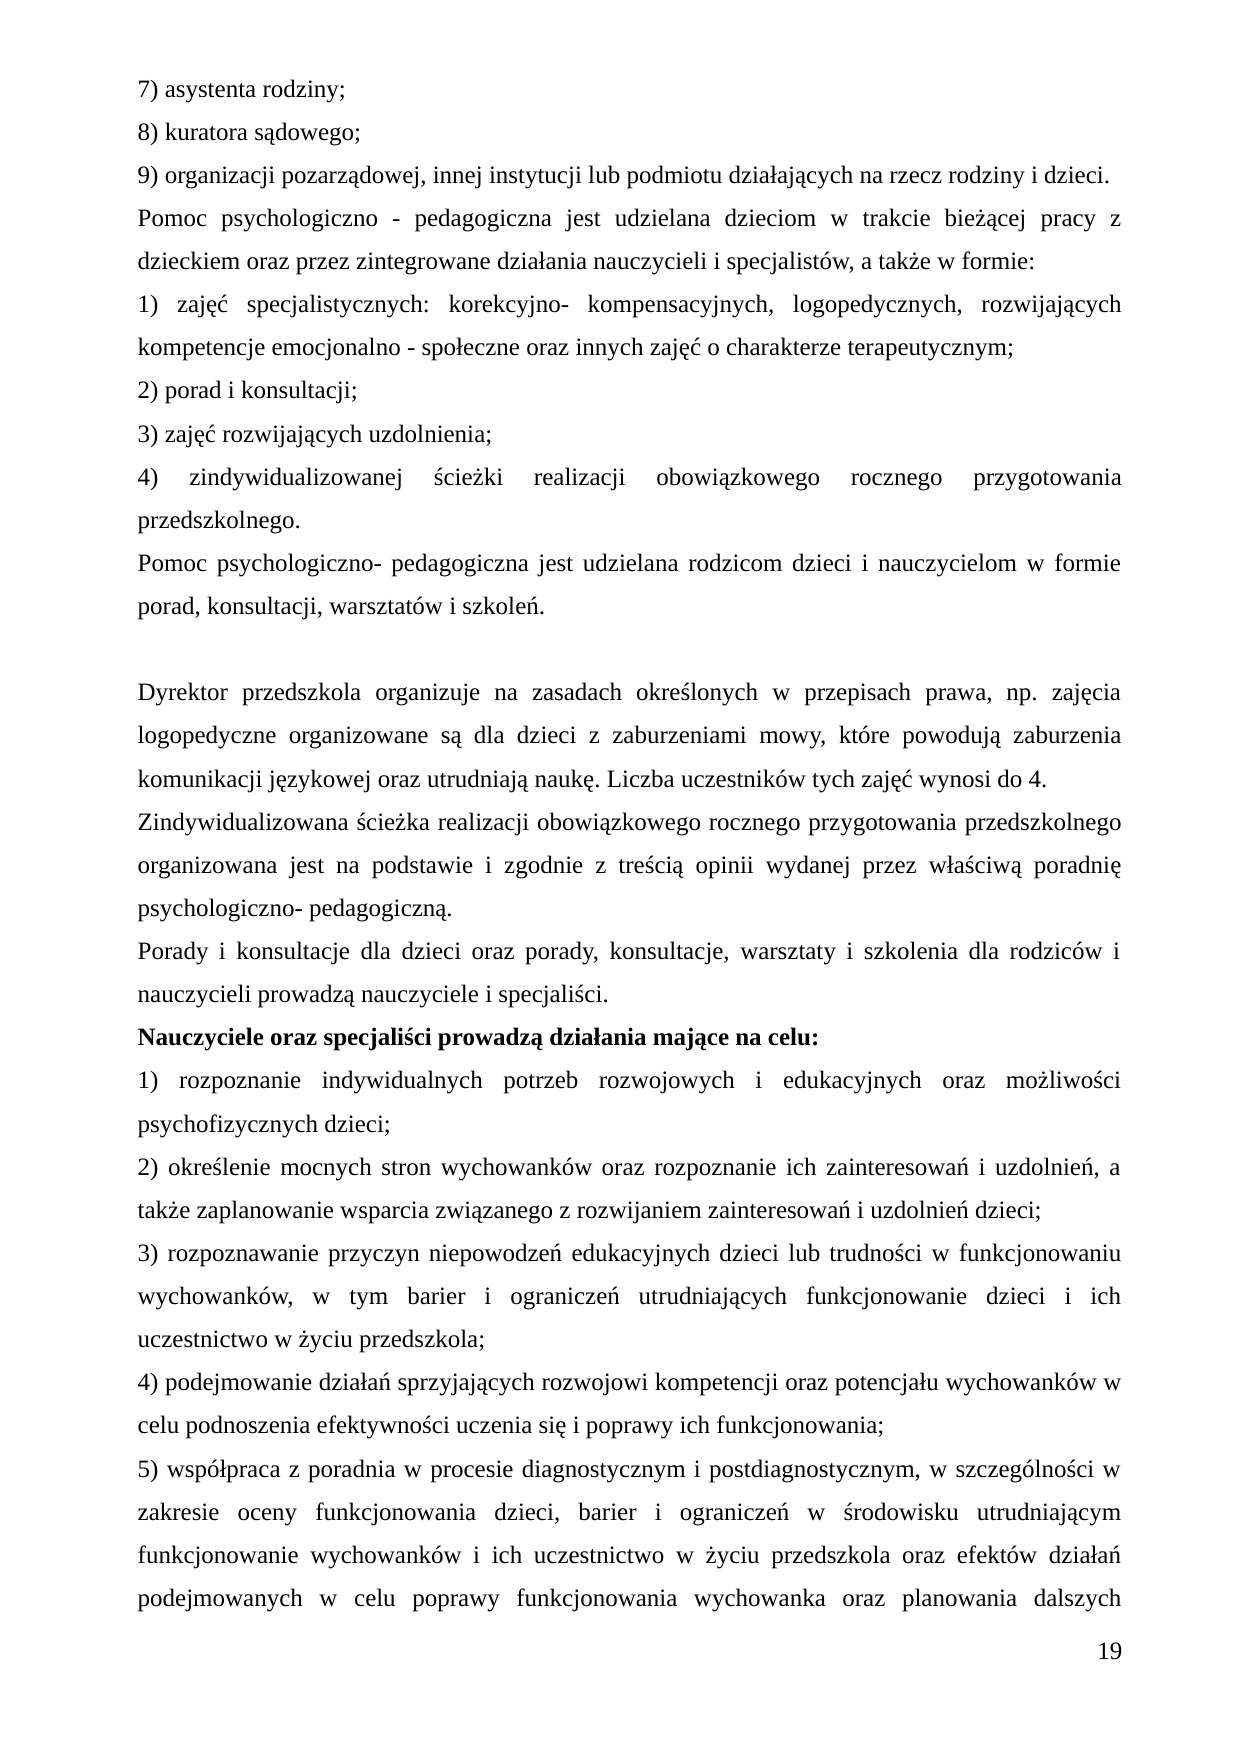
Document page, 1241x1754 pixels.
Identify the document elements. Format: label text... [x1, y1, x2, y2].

text 1) rozpoznanie indywidualnych potrzeb rozwojowych i edukacyjnych oraz możliwości psychofizycznych dzieci; [137, 1066, 1122, 1137]
text 9) organizacji pozarządowej, innej instytucji lub podmiotu działających na rzecz rodziny i dzieci. [137, 160, 1122, 189]
text 8) kuratora sądowego; [137, 117, 1122, 146]
text Pomoc psychologiczno - pedagogiczna jest udzielana dzieciom w trakcie bieżącej pracy z dzieckiem oraz przez zintegrowane działania nauczycieli i specjalistów, a także w formie: [137, 203, 1122, 275]
text 4) zindywidualizowanej ścieżki realizacji obowiązkowego rocznego przygotowania przedszkolnego. [137, 462, 1122, 534]
text Dyrektor przedszkola organizuje na zasadach określonych w przepisach prawa, np. zajęcia logopedyczne organizowane są dla dzieci z zaburzeniami mowy, które powodują zaburzenia komunikacji językowej oraz utrudniają naukę. Liczba uczestników tych zajęć wynosi do 4. [137, 677, 1122, 792]
text Pomoc psychologiczno- pedagogiczna jest udzielana rodzicom dzieci i nauczycielom w formie porad, konsultacji, warsztatów i szkoleń. [137, 548, 1122, 620]
text 3) rozpoznawanie przyczyn niepowodzeń edukacyjnych dzieci lub trudności w funkcjonowaniu wychowanków, w tym barier i ograniczeń utrudniających funkcjonowanie dzieci i ich uczestnictwo w życiu przedszkola; [137, 1238, 1122, 1353]
text Nauczyciele oraz specjaliści prowadzą działania mające na celu: [137, 1022, 1122, 1051]
text 5) współpraca z poradnia w procesie diagnostycznym i postdiagnostycznym, w szczególności w zakresie oceny funkcjonowania dzieci, barier i ograniczeń w środowisku utrudniającym funkcjonowanie wychowanków i ich uczestnictwo w życiu przedszkola oraz efektów działań podejmowanych w celu poprawy funkcjonowania wychowanka oraz planowania dalszych [137, 1454, 1122, 1612]
text 4) podejmowanie działań sprzyjających rozwojowi kompetencji oraz potencjału wychowanków w celu podnoszenia efektywności uczenia się i poprawy ich funkcjonowania; [137, 1367, 1122, 1439]
text 7) asystenta rodziny; [137, 74, 1122, 102]
text 2) określenie mocnych stron wychowanków oraz rozpoznanie ich zainteresowań i uzdolnień, a także zaplanowanie wsparcia związanego z rozwijaniem zainteresowań i uzdolnień dzieci; [137, 1152, 1122, 1224]
text 2) porad i konsultacji; [137, 376, 1122, 404]
text 1) zajęć specjalistycznych: korekcyjno- kompensacyjnych, logopedycznych, rozwijających kompetencje emocjonalno - społeczne oraz innych zajęć o charakterze terapeutycznym; [137, 289, 1122, 361]
text 3) zajęć rozwijających uzdolnienia; [137, 419, 1122, 447]
text Porady i konsultacje dla dzieci oraz porady, konsultacje, warsztaty i szkolenia dla rodziców i nauczycieli prowadzą nauczyciele i specjaliści. [137, 936, 1122, 1008]
text Zindywidualizowana ścieżka realizacji obowiązkowego rocznego przygotowania przedszkolnego organizowana jest na podstawie i zgodnie z treścią opinii wydanej przez właściwą poradnię psychologiczno- pedagogiczną. [137, 807, 1122, 922]
